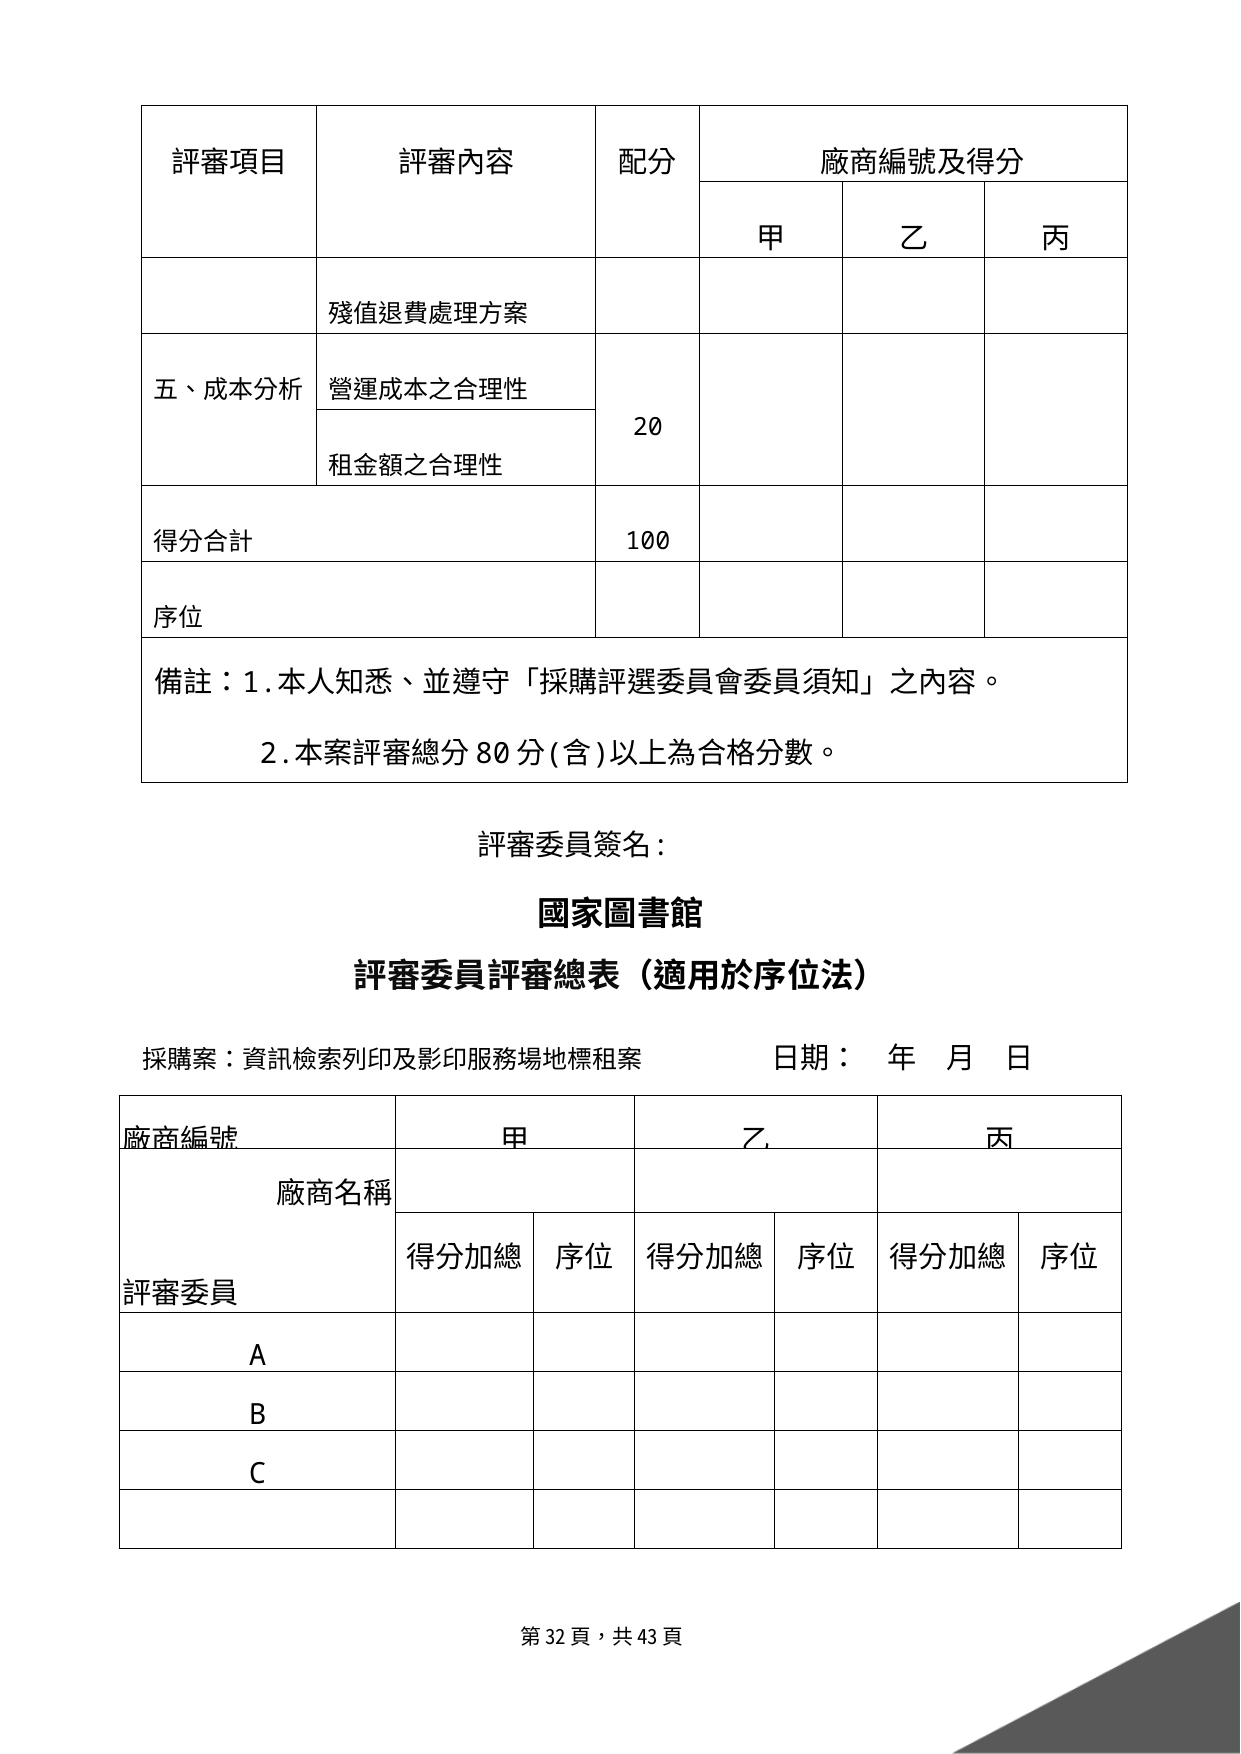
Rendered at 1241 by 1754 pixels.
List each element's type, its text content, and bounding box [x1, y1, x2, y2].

table_header 廠商編號及得分 [700, 106, 1127, 181]
table_cell [534, 1313, 634, 1371]
table_cell [878, 1490, 1018, 1548]
table_cell [1019, 1372, 1121, 1430]
table_cell [396, 1372, 533, 1430]
table_cell B [120, 1372, 395, 1430]
table_header 乙 [635, 1096, 877, 1148]
table_cell [635, 1431, 774, 1489]
table_cell [878, 1149, 1121, 1212]
table_cell 殘值退費處理方案 [317, 258, 595, 333]
table_cell A [120, 1313, 395, 1371]
table_cell 序位 [534, 1213, 634, 1312]
table_cell [396, 1490, 533, 1548]
table_cell [775, 1490, 877, 1548]
table_cell [878, 1372, 1018, 1430]
table_cell [878, 1431, 1018, 1489]
table_header 丙 [878, 1096, 1121, 1148]
table_cell [534, 1372, 634, 1430]
text 評審委員評審總表（適用於序位法） [142, 932, 1098, 994]
table_cell [635, 1149, 877, 1212]
table_cell [1019, 1313, 1121, 1371]
table_cell [985, 258, 1127, 333]
table_cell 得分加總 [396, 1213, 533, 1312]
table_cell [635, 1313, 774, 1371]
text 國家圖書館 [142, 869, 1098, 932]
table_cell 丙 [985, 182, 1127, 257]
text 採購案：資訊檢索列印及影印服務場地標租案 日期： 年 月 日 [142, 1014, 1098, 1076]
table_cell [396, 1149, 634, 1212]
table_cell 乙 [843, 182, 984, 257]
table_cell [635, 1490, 774, 1548]
table_cell [534, 1490, 634, 1548]
table_cell [985, 562, 1127, 637]
table_cell [700, 562, 842, 637]
table_cell 五、成本分析 [142, 334, 316, 485]
table_cell [985, 409, 1127, 485]
table_cell [700, 334, 842, 409]
table_cell [700, 486, 842, 561]
table_cell [1019, 1490, 1121, 1548]
table_cell [396, 1313, 533, 1371]
table_cell 廠商名稱 評審委員 [120, 1149, 395, 1312]
table_cell [985, 334, 1127, 409]
table_cell [700, 409, 842, 485]
table_cell 甲 [700, 182, 842, 257]
table_cell [843, 486, 984, 561]
table_cell [775, 1372, 877, 1430]
table_cell 營運成本之合理性 [317, 334, 595, 409]
table_cell 得分加總 [878, 1213, 1018, 1312]
table_cell [1019, 1431, 1121, 1489]
table_cell 20 [596, 334, 699, 485]
table_cell 租金額之合理性 [317, 410, 595, 485]
table_cell [700, 258, 842, 333]
table_cell C [120, 1431, 395, 1489]
table_cell 得分合計 [142, 486, 595, 561]
table_cell [596, 562, 699, 637]
table_header 廠商編號 [120, 1096, 395, 1148]
table_cell [142, 258, 316, 333]
table_cell 序位 [142, 562, 595, 637]
table_cell [120, 1490, 395, 1548]
table_cell [775, 1431, 877, 1489]
table_header 甲 [396, 1096, 634, 1148]
table_cell [635, 1372, 774, 1430]
table_header 配分 [596, 106, 699, 257]
table_cell 序位 [1019, 1213, 1121, 1312]
table_header 評審項目 [142, 106, 316, 257]
table_cell [775, 1313, 877, 1371]
table_cell 得分加總 [635, 1213, 774, 1312]
text 評審委員簽名: [142, 801, 1098, 864]
table_cell [843, 258, 984, 333]
table_cell [878, 1313, 1018, 1371]
table_cell [843, 562, 984, 637]
table_cell 序位 [775, 1213, 877, 1312]
table_cell [843, 334, 984, 409]
table_cell [534, 1431, 634, 1489]
table_cell [396, 1431, 533, 1489]
table_cell 100 [596, 486, 699, 561]
table_header 評審內容 [317, 106, 595, 257]
table_cell [596, 258, 699, 333]
table_cell [985, 486, 1127, 561]
table_cell [843, 409, 984, 485]
table_cell 備註：1.本人知悉、並遵守「採購評選委員會委員須知」之內容。 2.本案評審總分80分(含)以上為合格分數。 [142, 638, 1127, 782]
